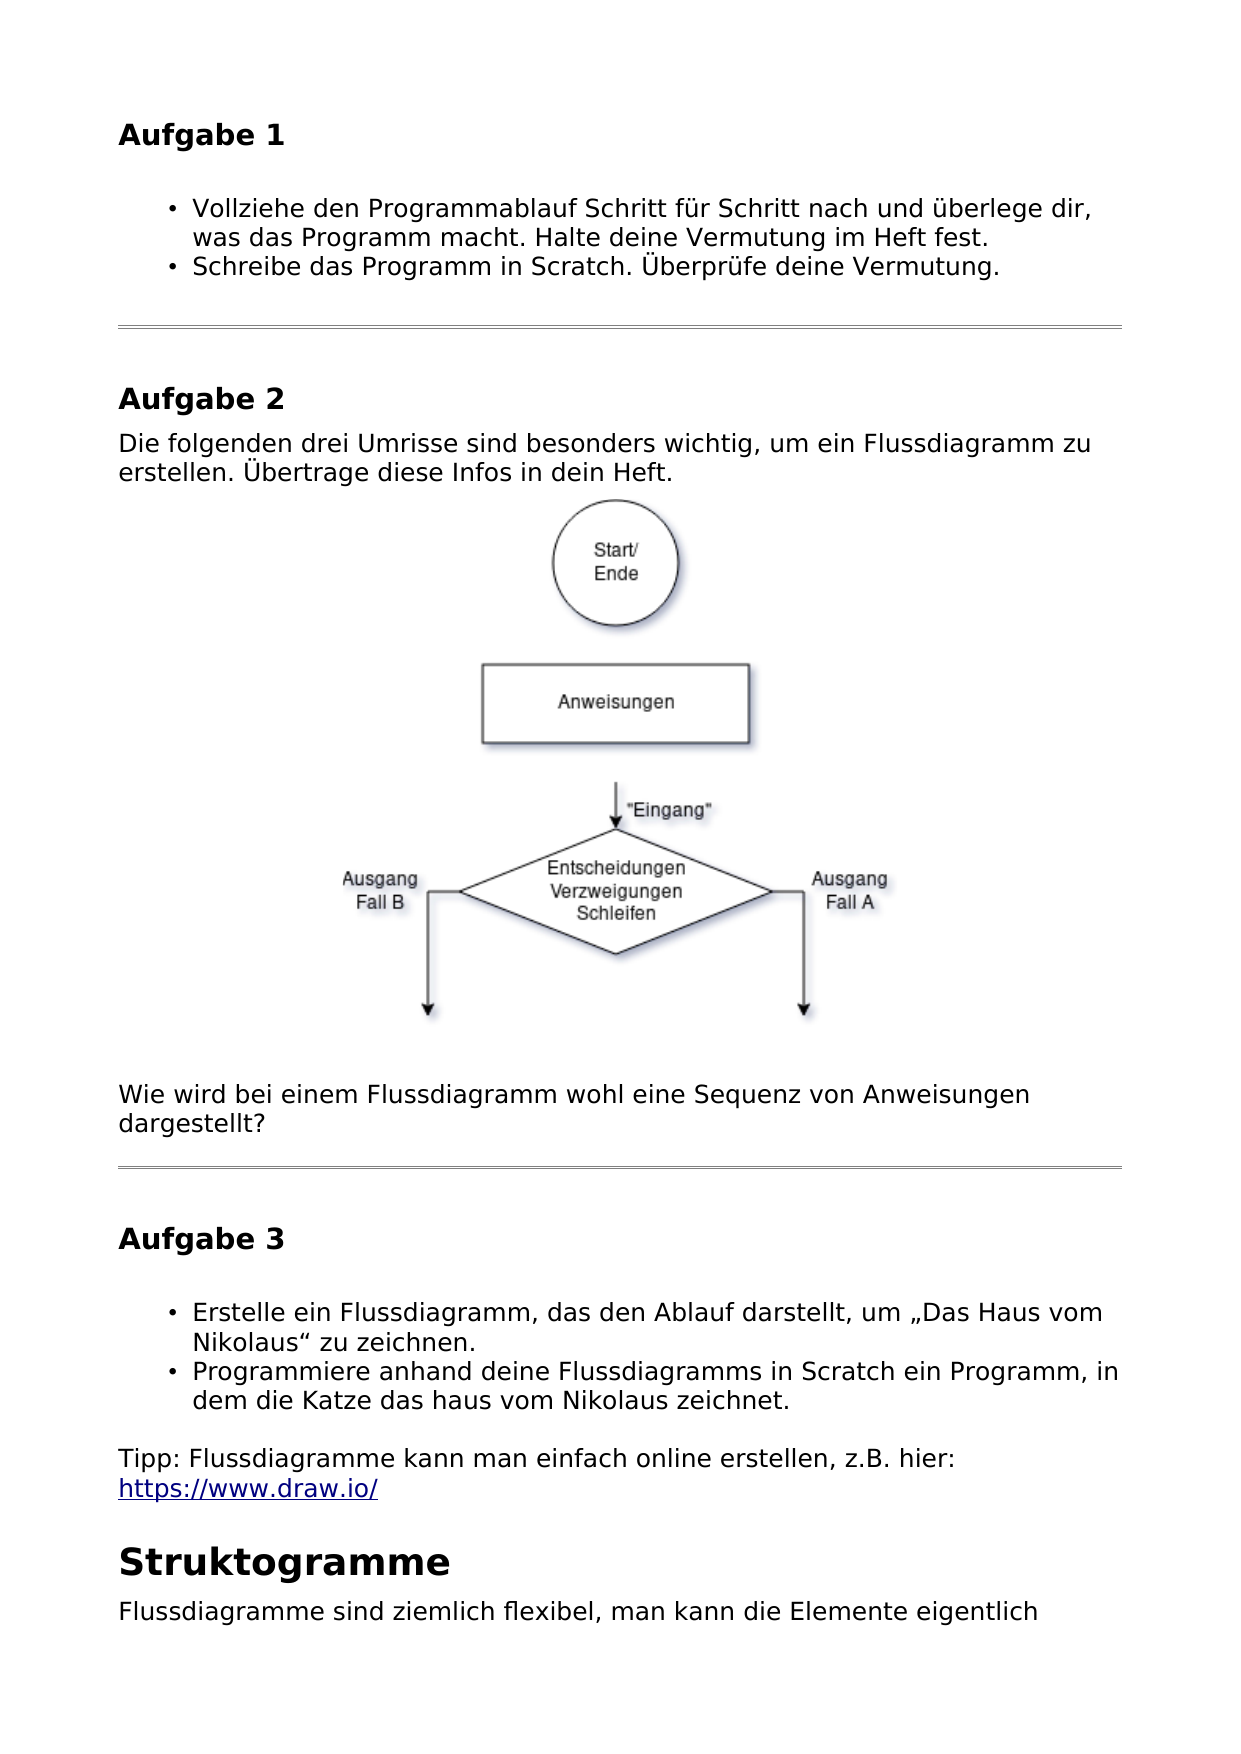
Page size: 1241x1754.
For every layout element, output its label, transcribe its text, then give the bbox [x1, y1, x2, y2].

text Wie wird bei einem Flussdiagramm wohl eine Sequenz von Anweisungen dargestellt? [118, 1080, 1122, 1139]
subtitle Aufgabe 3 [118, 1223, 1122, 1257]
subtitle Aufgabe 2 [118, 382, 1122, 416]
list Erstelle ein Flussdiagramm, das den Ablauf darstellt, um „Das Haus vom Nikolaus“ zu zeichnen. [177, 1298, 1122, 1357]
picture [342, 499, 898, 1039]
subtitle Struktogramme [118, 1541, 1122, 1584]
text Tipp: Flussdiagramme kann man einfach online erstellen, z.B. hier: https://www.draw.io/ [118, 1445, 1122, 1503]
subtitle Aufgabe 1 [118, 118, 1122, 152]
list Vollziehe den Programmablauf Schritt für Schritt nach und überlege dir, was das Programm macht. Halte deine Vermutung im Heft fest. [177, 194, 1122, 252]
text Die folgenden drei Umrisse sind besonders wichtig, um ein Flussdiagramm zu erstellen. Übertrage diese Infos in dein Heft. [118, 429, 1122, 487]
text Flussdiagramme sind ziemlich flexibel, man kann die Elemente eigentlich [118, 1597, 1122, 1626]
list Programmiere anhand deine Flussdiagramms in Scratch ein Programm, in dem die Katze das haus vom Nikolaus zeichnet. [177, 1357, 1122, 1415]
list Schreibe das Programm in Scratch. Überprüfe deine Vermutung. [177, 252, 1122, 282]
